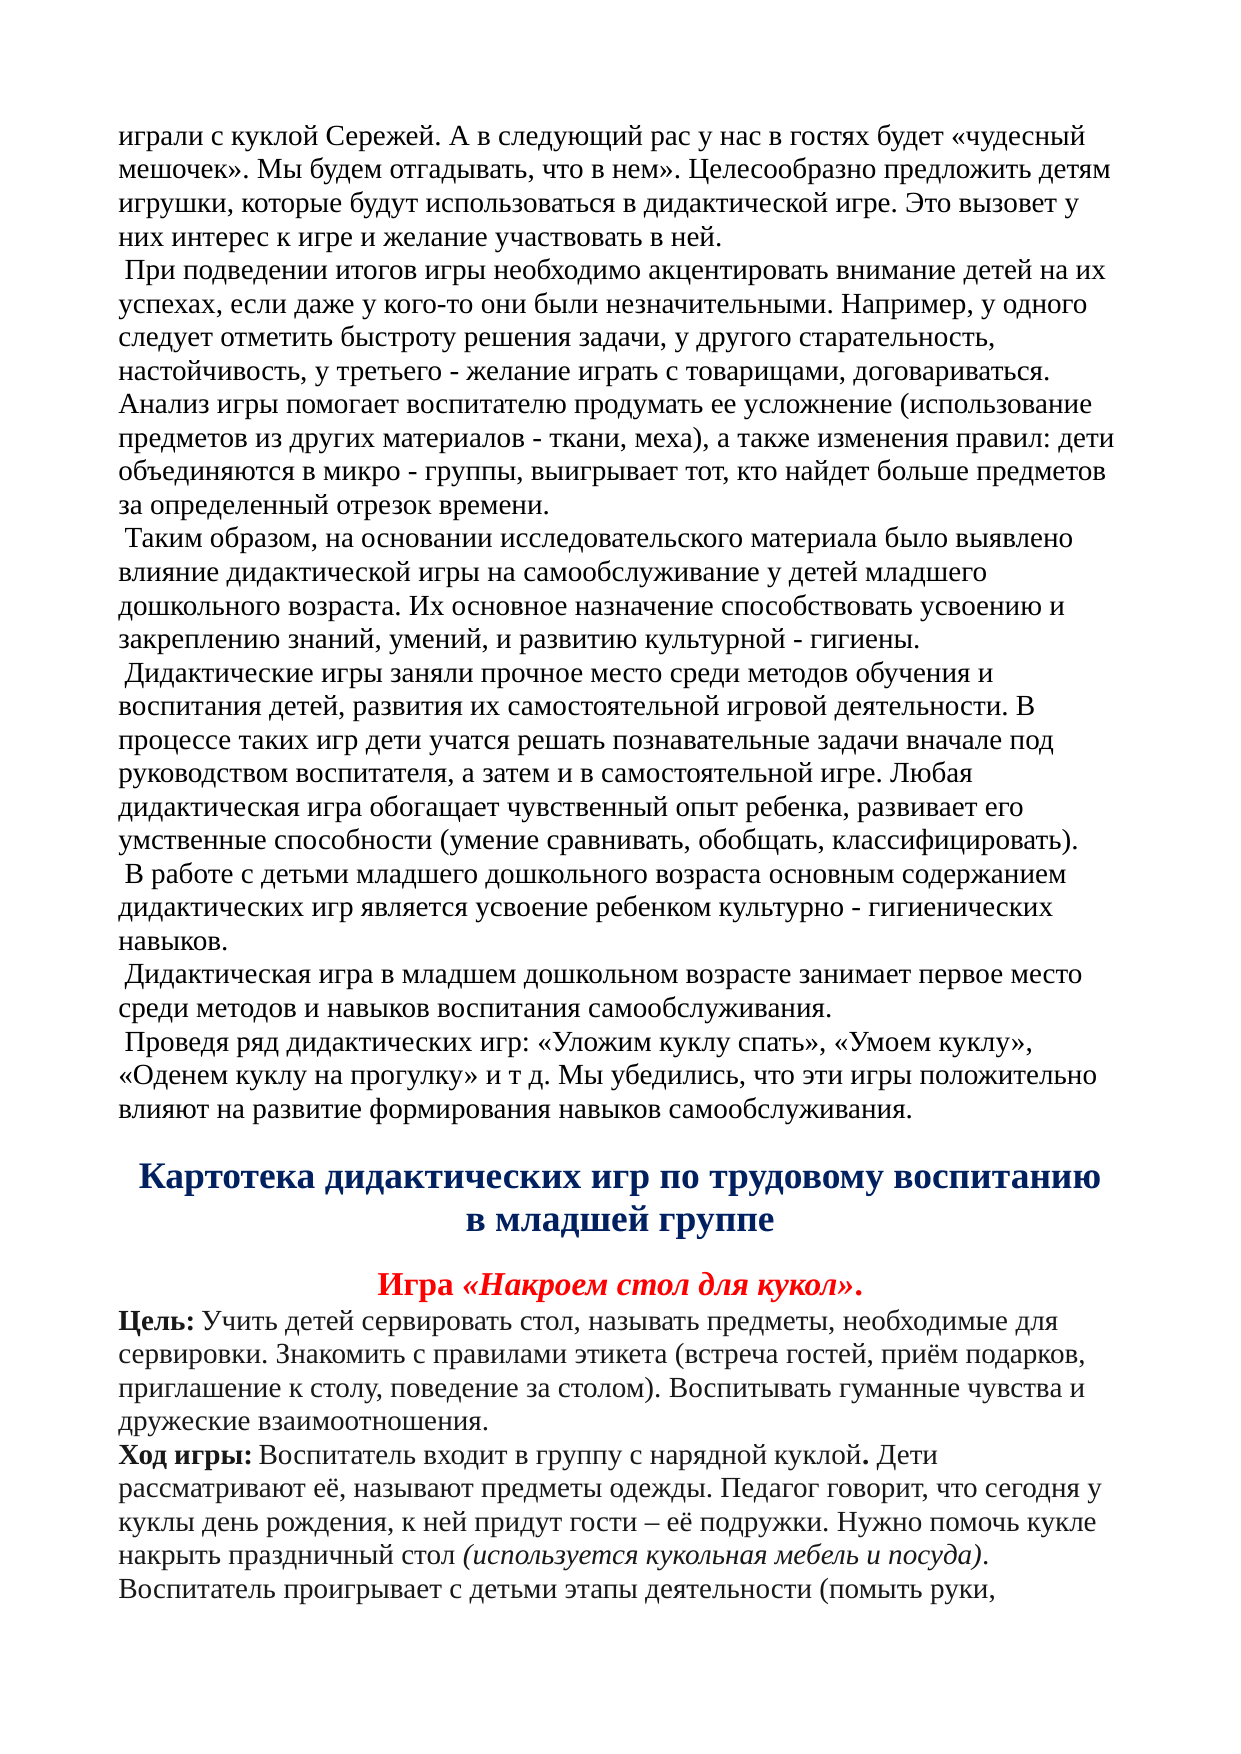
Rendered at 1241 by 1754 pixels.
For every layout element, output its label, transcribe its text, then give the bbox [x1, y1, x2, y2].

subtitle в младшей группе [118, 1196, 1122, 1239]
text Дидактическая игра в младшем дошкольном возрасте занимает первое место среди методов и навыков воспитания самообслуживания. [118, 957, 1122, 1024]
text В работе с детьми младшего дошкольного возраста основным содержанием дидактических игр является усвоение ребенком культурно - гигиенических навыков. [118, 856, 1122, 957]
subtitle Картотека дидактических игр по трудовому воспитанию [118, 1153, 1122, 1196]
text При подведении итогов игры необходимо акцентировать внимание детей на их успехах, если даже у кого-то они были незначительными. Например, у одного следует отметить быстроту решения задачи, у другого старательность, настойчивость, у третьего - желание играть с товарищами, договариваться. Анализ игры помогает воспитателю продумать ее усложнение (использование предметов из других материалов - ткани, меха), а также изменения правил: дети объединяются в микро - группы, выигрывает тот, кто найдет больше предметов за определенный отрезок времени. [118, 252, 1122, 521]
text Проведя ряд дидактических игр: «Уложим куклу спать», «Умоем куклу», «Оденем куклу на прогулку» и т д. Мы убедились, что эти игры положительно влияют на развитие формирования навыков самообслуживания. [118, 1024, 1122, 1124]
text Цель: Учить детей сервировать стол, называть предметы, необходимые для сервировки. Знакомить с правилами этикета (встреча гостей, приём подарков, приглашение к столу, поведение за столом). Воспитывать гуманные чувства и дружеские взаимоотношения. [118, 1303, 1122, 1437]
text Таким образом, на основании исследовательского материала было выявлено влияние дидактической игры на самообслуживание у детей младшего дошкольного возраста. Их основное назначение способствовать усвоению и закреплению знаний, умений, и развитию культурной - гигиены. [118, 521, 1122, 655]
text Дидактические игры заняли прочное место среди методов обучения и воспитания детей, развития их самостоятельной игровой деятельности. В процессе таких игр дети учатся решать познавательные задачи вначале под руководством воспитателя, а затем и в самостоятельной игре. Любая дидактическая игра обогащает чувственный опыт ребенка, развивает его умственные способности (умение сравнивать, обобщать, классифицировать). [118, 655, 1122, 856]
text Игра «Накроем стол для кукол». [118, 1264, 1122, 1303]
text играли с куклой Сережей. А в следующий рас у нас в гостях будет «чудесный мешочек». Мы будем отгадывать, что в нем». Целесообразно предложить детям игрушки, которые будут использоваться в дидактической игре. Это вызовет у них интерес к игре и желание участвовать в ней. [118, 118, 1122, 252]
text Ход игры: Воспитатель входит в группу с нарядной куклой. Дети рассматривают её, называют предметы одежды. Педагог говорит, что сегодня у куклы день рождения, к ней придут гости – её подружки. Нужно помочь кукле накрыть праздничный стол (используется кукольная мебель и посуда). Воспитатель проигрывает с детьми этапы деятельности (помыть руки, [118, 1437, 1122, 1604]
